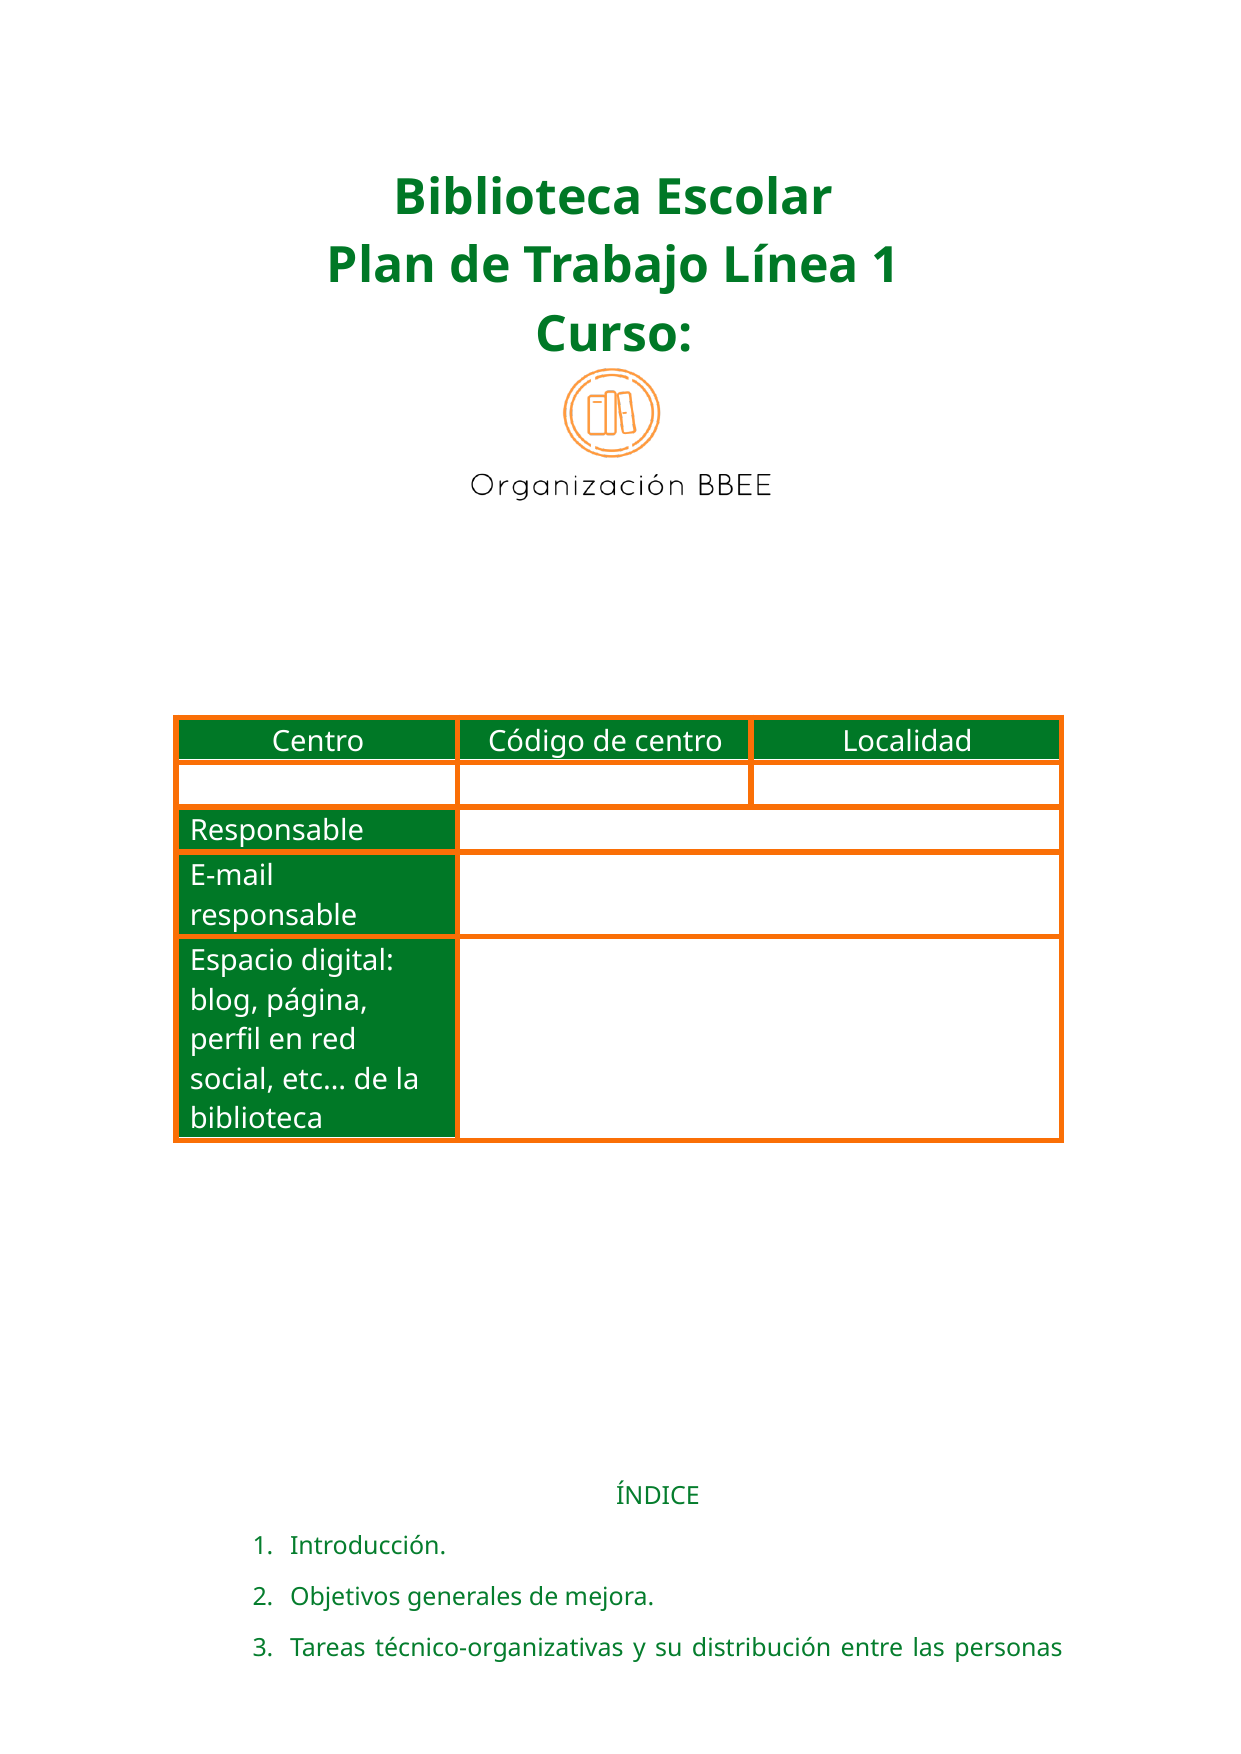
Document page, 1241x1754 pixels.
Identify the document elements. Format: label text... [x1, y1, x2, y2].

table_cell [460, 765, 748, 804]
text Curso: [177, 297, 1063, 366]
table_cell [754, 765, 1059, 804]
picture [468, 365, 773, 503]
list Objetivos generales de mejora. [252, 1579, 1063, 1613]
table_cell E-mail responsable [179, 855, 455, 934]
list ÍNDICE [252, 1477, 1063, 1511]
list Tareas técnico-organizativas y su distribución entre las personas [252, 1629, 1063, 1663]
text Biblioteca Escolar [177, 161, 1063, 229]
list Introducción. [252, 1528, 1063, 1562]
table_cell Responsable [179, 810, 455, 849]
text Plan de Trabajo Línea 1 [177, 229, 1063, 297]
table_header Centro [179, 720, 455, 759]
table_header Localidad [754, 720, 1059, 759]
table_cell [179, 765, 455, 804]
table_cell [460, 855, 1059, 934]
table_header Código de centro [460, 720, 748, 759]
table_cell Espacio digital: blog, página, perfil en red social, etc… de la biblioteca [179, 939, 455, 1137]
table_cell [460, 810, 1059, 849]
table_cell [460, 939, 1059, 1137]
